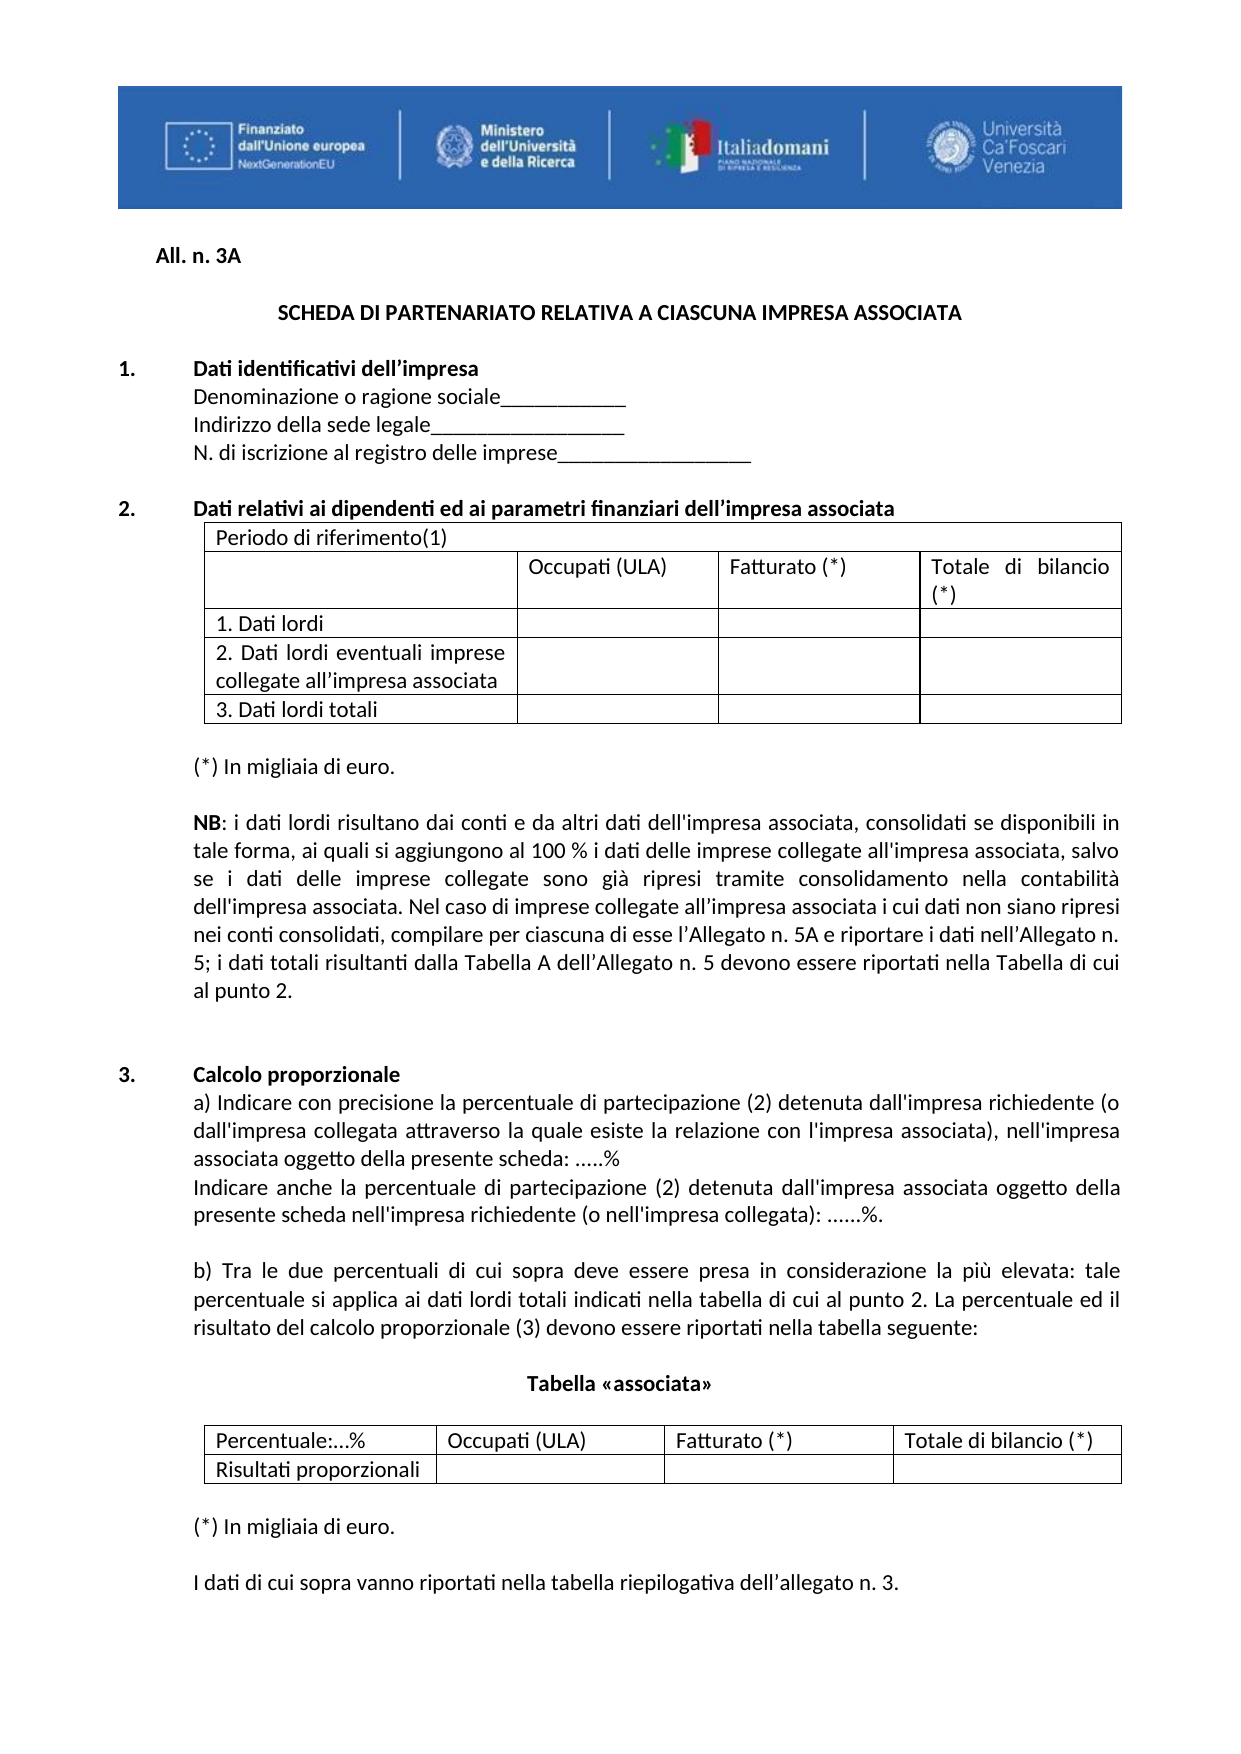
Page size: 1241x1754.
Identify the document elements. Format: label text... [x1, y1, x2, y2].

table_cell Totale di bilancio (*) [921, 552, 1121, 608]
text Indirizzo della sede legale_________________ [193, 410, 1122, 438]
table_cell [205, 552, 517, 608]
list Dati identificativi dell’impresa [118, 354, 1122, 382]
text N. di iscrizione al registro delle imprese_________________ [193, 438, 1122, 466]
table_header Percentuale:…% [205, 1426, 436, 1454]
table_cell [518, 609, 718, 637]
table_header Periodo di riferimento(1) [205, 523, 1121, 551]
table_cell [921, 695, 1121, 723]
table_cell [719, 695, 919, 723]
text SCHEDA DI PARTENARIATO RELATIVA A CIASCUNA IMPRESA ASSOCIATA [118, 298, 1122, 326]
table_cell [665, 1455, 893, 1483]
table_cell 3. Dati lordi totali [205, 695, 517, 723]
table_cell [921, 609, 1121, 637]
list Calcolo proporzionale [118, 1061, 1122, 1088]
table_header Fatturato (*) [665, 1426, 893, 1454]
text Denominazione o ragione sociale___________ [193, 382, 1122, 410]
text I dati di cui sopra vanno riportati nella tabella riepilogativa dell’allegato n. 3. [193, 1568, 1122, 1596]
table_cell [437, 1455, 664, 1483]
text NB: i dati lordi risultano dai conti e da altri dati dell'impresa associata, consolidati se disponibili in tale forma, ai quali si aggiungono al 100 % i dati delle imprese collegate all'impresa associata, salvo se i dati delle imprese collegate sono già ripresi tramite consolidamento nella contabilità dell'impresa associata. Nel caso di imprese collegate all’impresa associata i cui dati non siano ripresi nei conti consolidati, compilare per ciascuna di esse l’Allegato n. 5A e riportare i dati nell’Allegato n. 5; i dati totali risultanti dalla Tabella A dell’Allegato n. 5 devono essere riportati nella Tabella di cui al punto 2. [193, 808, 1122, 1004]
table_cell [719, 638, 919, 694]
list Dati relativi ai dipendenti ed ai parametri finanziari dell’impresa associata [118, 494, 1122, 522]
table_cell [894, 1455, 1121, 1483]
text (*) In migliaia di euro. [193, 1512, 1122, 1540]
table_cell Fatturato (*) [719, 552, 919, 608]
text Indicare anche la percentuale di partecipazione (2) detenuta dall'impresa associata oggetto della presente scheda nell'impresa richiedente (o nell'impresa collegata): ......%. [193, 1173, 1122, 1229]
table_cell 2. Dati lordi eventuali imprese collegate all’impresa associata [205, 638, 517, 694]
table_cell 1. Dati lordi [205, 609, 517, 637]
table_cell [518, 638, 718, 694]
table_cell [518, 695, 718, 723]
table_cell Risultati proporzionali [205, 1455, 436, 1483]
table_header Occupati (ULA) [437, 1426, 664, 1454]
text a) Indicare con precisione la percentuale di partecipazione (2) detenuta dall'impresa richiedente (o dall'impresa collegata attraverso la quale esiste la relazione con l'impresa associata), nell'impresa associata oggetto della presente scheda: .....% [193, 1088, 1122, 1173]
text All. n. 3A [156, 242, 1122, 270]
table_cell [921, 638, 1121, 694]
text Tabella «associata» [118, 1369, 1122, 1397]
table_cell [719, 609, 919, 637]
text b) Tra le due percentuali di cui sopra deve essere presa in considerazione la più elevata: tale percentuale si applica ai dati lordi totali indicati nella tabella di cui al punto 2. La percentuale ed il risultato del calcolo proporzionale (3) devono essere riportati nella tabella seguente: [193, 1257, 1122, 1341]
table_header Totale di bilancio (*) [894, 1426, 1121, 1454]
text (*) In migliaia di euro. [193, 752, 1122, 780]
table_cell Occupati (ULA) [518, 552, 718, 608]
